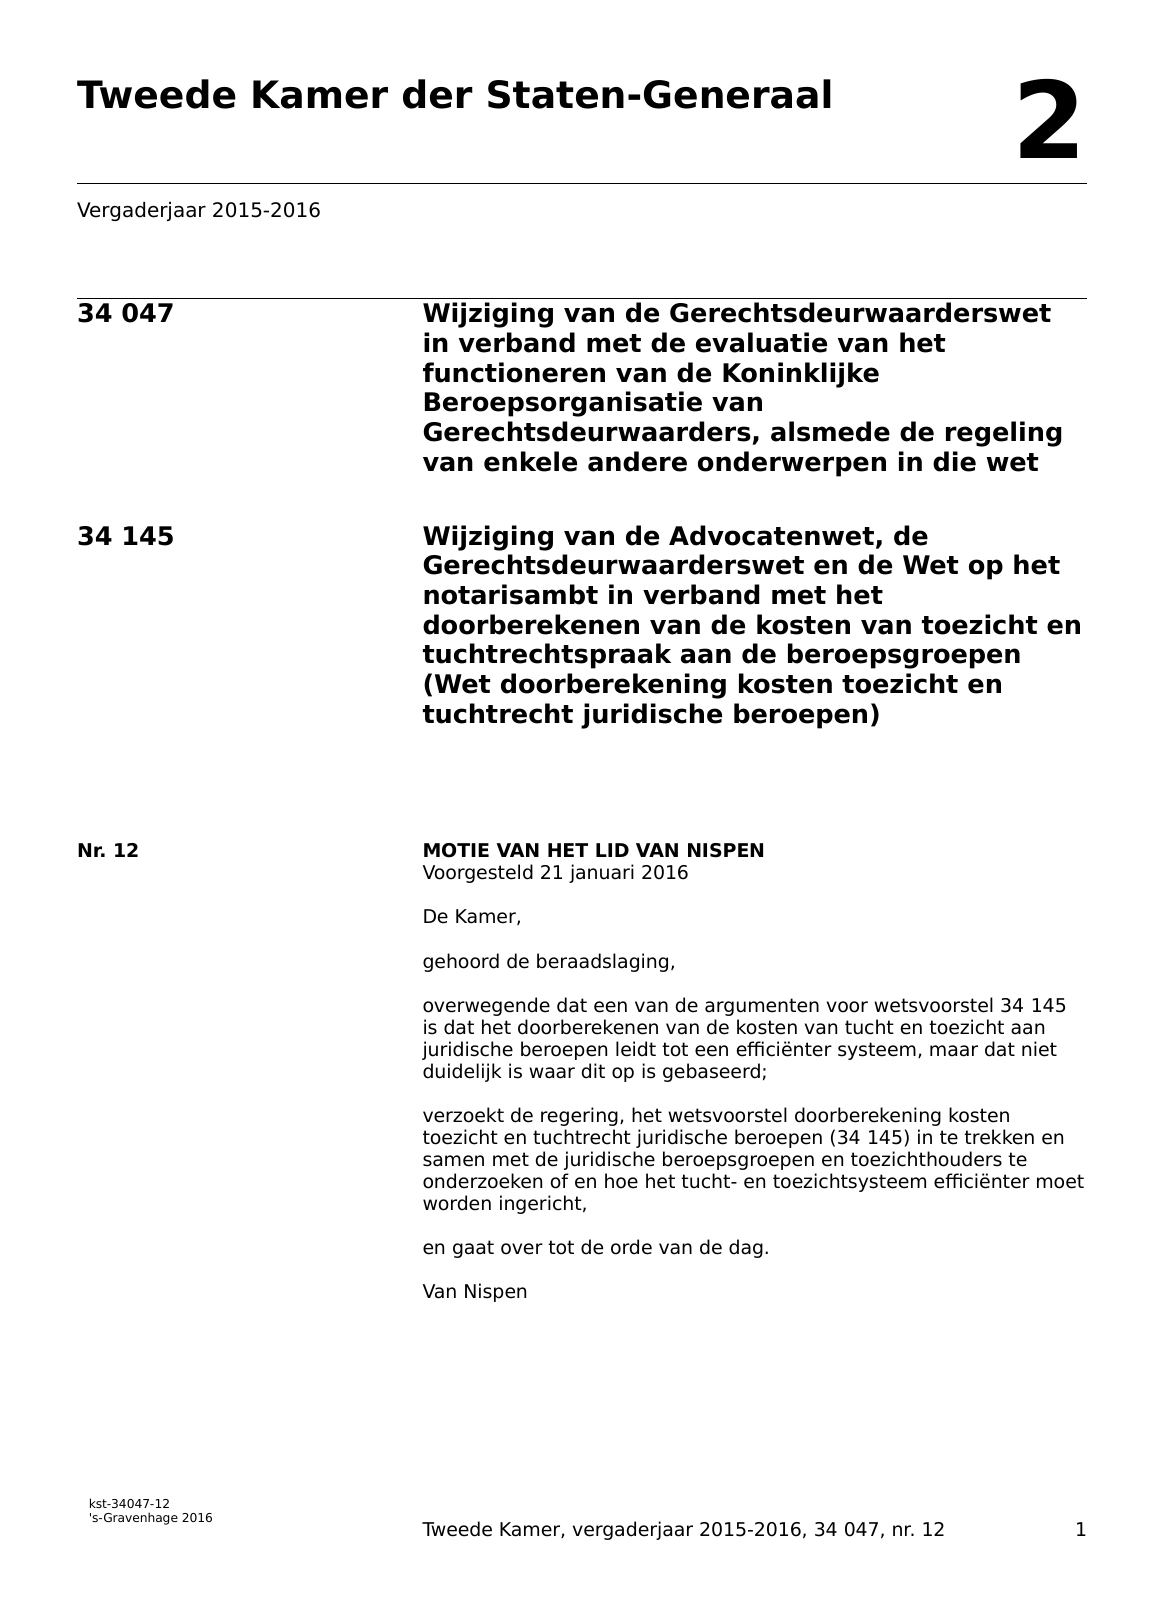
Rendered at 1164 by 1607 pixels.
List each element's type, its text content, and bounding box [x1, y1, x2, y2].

text 's-Gravenhage 2016 [88, 1511, 323, 1525]
text overwegende dat een van de argumenten voor wetsvoorstel 34 145 is dat het doorberekenen van de kosten van tucht en toezicht aan juridische beroepen leidt tot een efficiënter systeem, maar dat niet duidelijk is waar dit op is gebaseerd; [422, 995, 1087, 1083]
text verzoekt de regering, het wetsvoorstel doorberekening kosten toezicht en tuchtrecht juridische beroepen (34 145) in te trekken en samen met de juridische beroepsgroepen en toezichthouders te onderzoeken of en hoe het tucht- en toezichtsysteem efficiënter moet worden ingericht, [422, 1105, 1087, 1215]
table_header 2 [886, 59, 1087, 183]
subtitle 34 047 Wijziging van de Gerechtsdeurwaarderswet in verband met de evaluatie van het functioneren van de Koninklijke Beroepsorganisatie van Gerechtsdeurwaarders, alsmede de regeling van enkele andere onderwerpen in die wet [77, 299, 1087, 477]
text gehoord de beraadslaging, [422, 951, 1087, 973]
subtitle Nr. 12 MOTIE VAN HET LID VAN NISPEN [77, 840, 1087, 862]
table_cell Vergaderjaar 2015-2016 [77, 184, 1087, 298]
table_header Tweede Kamer der Staten-Generaal [77, 59, 886, 183]
text Van Nispen [422, 1281, 1087, 1303]
text De Kamer, [422, 906, 1087, 928]
subtitle 34 145 Wijziging van de Advocatenwet, de Gerechtsdeurwaarderswet en de Wet op het notarisambt in verband met het doorberekenen van de kosten van toezicht en tuchtrechtspraak aan de beroepsgroepen (Wet doorberekening kosten toezicht en tuchtrecht juridische beroepen) [77, 521, 1087, 729]
text Voorgesteld 21 januari 2016 [422, 862, 1087, 884]
text en gaat over tot de orde van de dag. [422, 1237, 1087, 1259]
text kst-34047-12 [88, 1497, 323, 1511]
